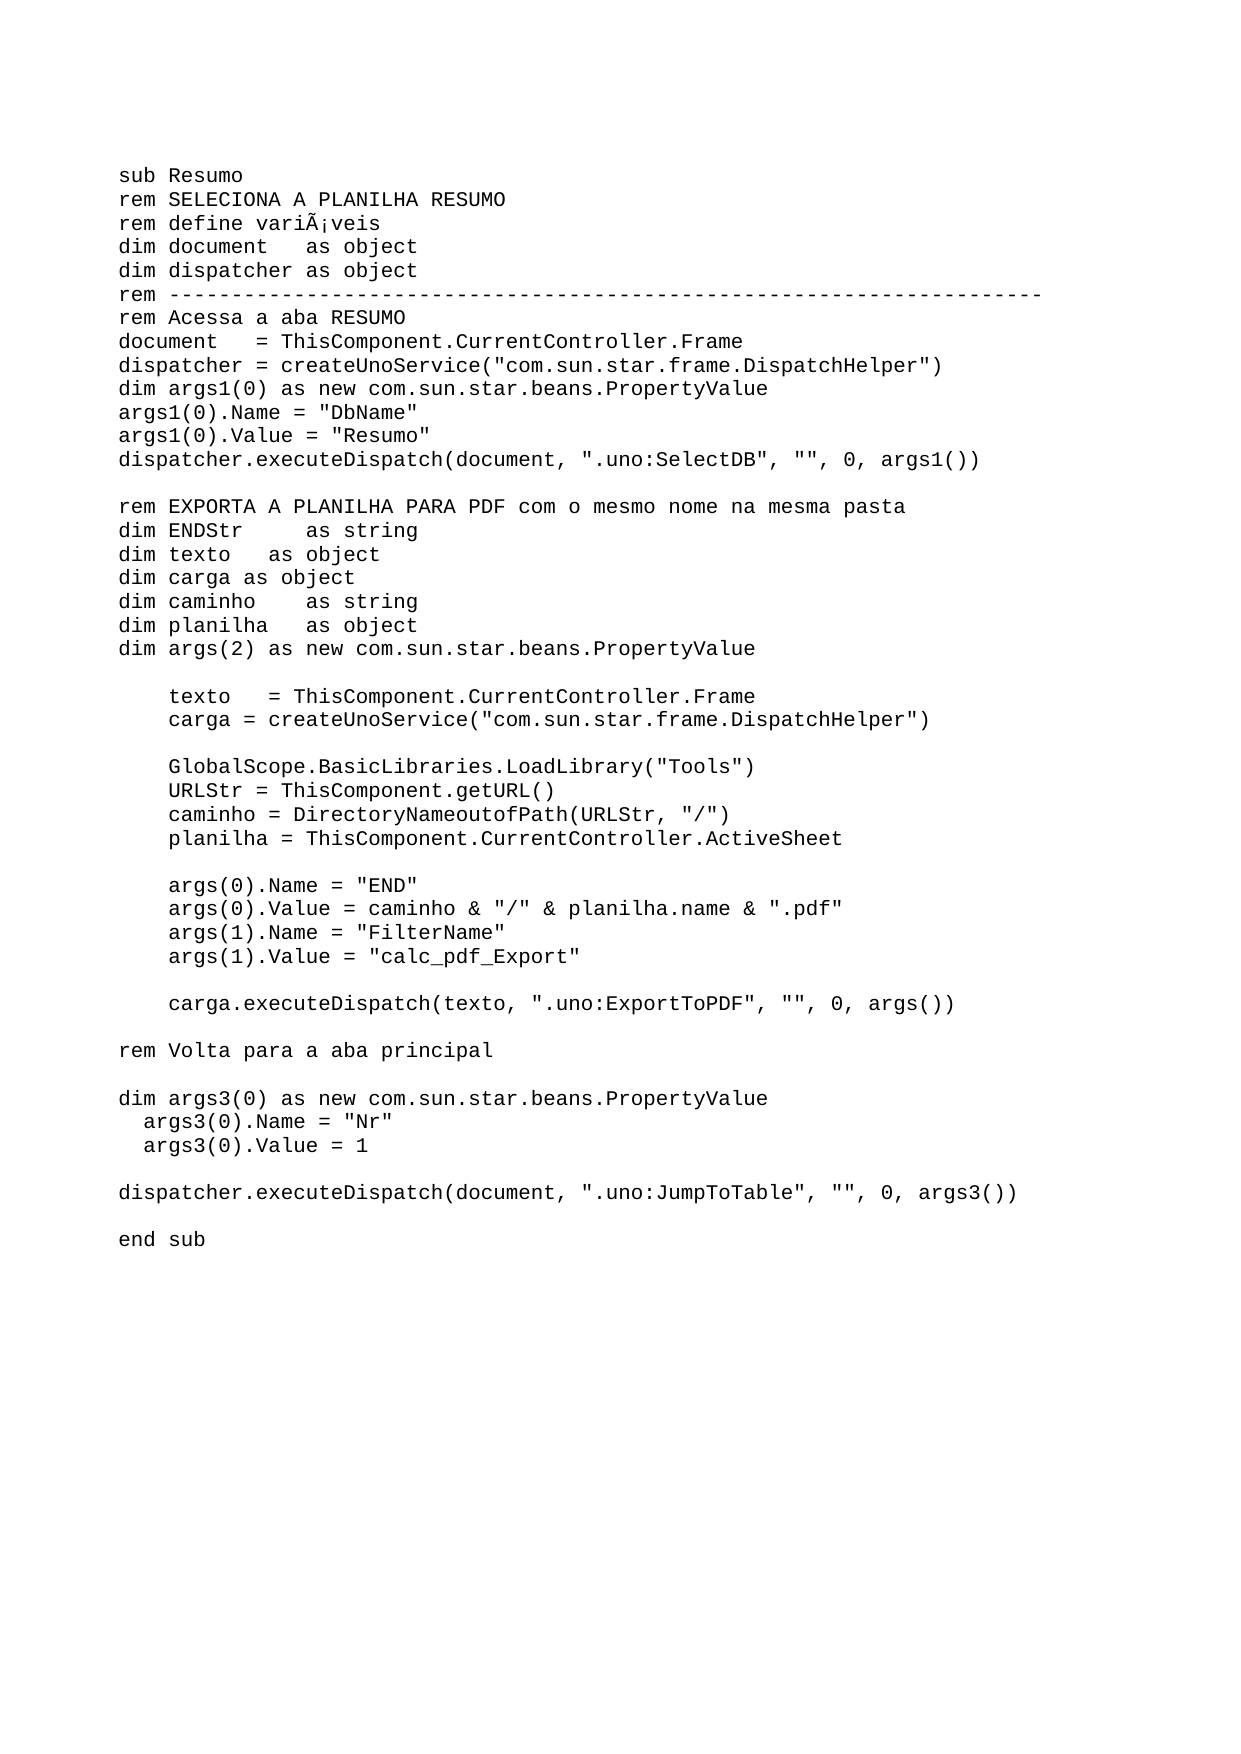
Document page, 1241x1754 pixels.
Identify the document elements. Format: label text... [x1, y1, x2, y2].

text caminho = DirectoryNameoutofPath(URLStr, "/") [118, 804, 1122, 827]
text args3(0).Value = 1 [118, 1135, 1122, 1158]
text args(1).Name = "FilterName" [118, 922, 1122, 946]
text dim planilha as object [118, 615, 1122, 638]
text rem define variÃ¡veis [118, 213, 1122, 236]
text sub Resumo [118, 165, 1122, 189]
text dim args1(0) as new com.sun.star.beans.PropertyValue [118, 378, 1122, 402]
text document = ThisComponent.CurrentController.Frame [118, 331, 1122, 354]
text planilha = ThisComponent.CurrentController.ActiveSheet [118, 827, 1122, 851]
text texto = ThisComponent.CurrentController.Frame [118, 686, 1122, 709]
text dim carga as object [118, 567, 1122, 591]
text carga = createUnoService("com.sun.star.frame.DispatchHelper") [118, 709, 1122, 733]
text rem SELECIONA A PLANILHA RESUMO [118, 189, 1122, 213]
text rem ---------------------------------------------------------------------- [118, 284, 1122, 307]
text dim ENDStr as string [118, 520, 1122, 544]
text rem Acessa a aba RESUMO [118, 307, 1122, 331]
text dispatcher.executeDispatch(document, ".uno:SelectDB", "", 0, args1()) [118, 449, 1122, 473]
text dim caminho as string [118, 591, 1122, 615]
text URLStr = ThisComponent.getURL() [118, 780, 1122, 804]
text args(0).Value = caminho & "/" & planilha.name & ".pdf" [118, 898, 1122, 922]
text rem EXPORTA A PLANILHA PARA PDF com o mesmo nome na mesma pasta [118, 496, 1122, 520]
text dispatcher = createUnoService("com.sun.star.frame.DispatchHelper") [118, 354, 1122, 378]
text dim args(2) as new com.sun.star.beans.PropertyValue [118, 638, 1122, 662]
text args(1).Value = "calc_pdf_Export" [118, 946, 1122, 969]
text dispatcher.executeDispatch(document, ".uno:JumpToTable", "", 0, args3()) [118, 1182, 1122, 1206]
text dim document as object [118, 236, 1122, 260]
text args3(0).Name = "Nr" [118, 1111, 1122, 1135]
text args(0).Name = "END" [118, 875, 1122, 898]
text GlobalScope.BasicLibraries.LoadLibrary("Tools") [118, 757, 1122, 780]
text rem Volta para a aba principal [118, 1040, 1122, 1064]
text dim args3(0) as new com.sun.star.beans.PropertyValue [118, 1088, 1122, 1111]
text carga.executeDispatch(texto, ".uno:ExportToPDF", "", 0, args()) [118, 993, 1122, 1017]
text args1(0).Name = "DbName" [118, 402, 1122, 426]
text args1(0).Value = "Resumo" [118, 426, 1122, 449]
text dim dispatcher as object [118, 260, 1122, 284]
text end sub [118, 1229, 1122, 1253]
text dim texto as object [118, 544, 1122, 567]
